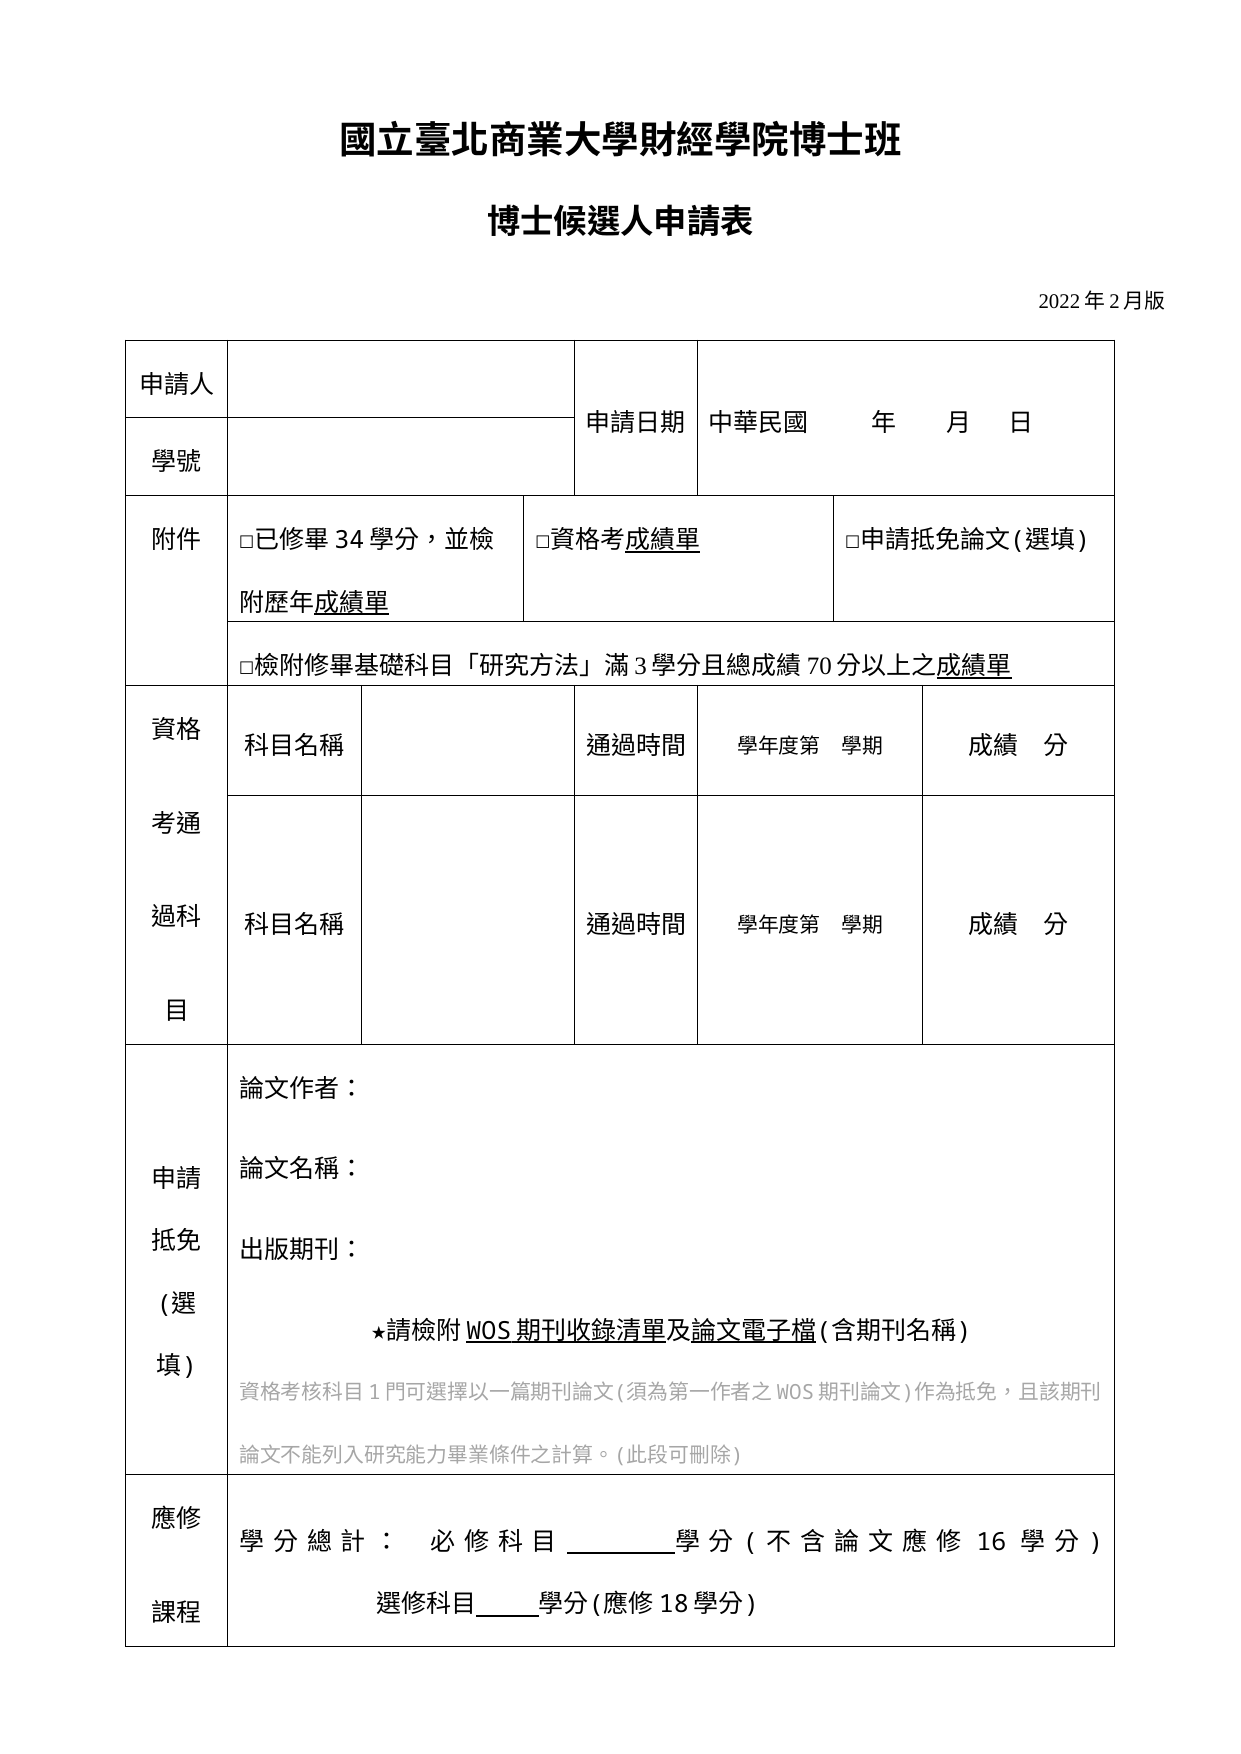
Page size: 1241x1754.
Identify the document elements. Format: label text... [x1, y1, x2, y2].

table_header 申請日期 [575, 341, 697, 495]
table_cell [362, 686, 574, 794]
table_cell 申請抵免(選填) [126, 1045, 227, 1474]
table_header 申請人 [126, 341, 227, 417]
table_cell ☐已修畢34學分，並檢附歷年成績單 [228, 496, 523, 621]
table_cell ☐申請抵免論文(選填) [834, 496, 1114, 621]
table_cell [228, 418, 574, 495]
table_cell 通過時間 [575, 796, 697, 1044]
table_cell 學分總計： 必修科目 學分(不含論文應修16學分) 選修科目 學分(應修18學分) [228, 1475, 1114, 1646]
table_cell 學號 [126, 418, 227, 495]
table_header [228, 341, 574, 417]
table_cell 科目名稱 [228, 686, 361, 794]
table_cell 成績 分 [923, 796, 1114, 1044]
text 博士候選人申請表 [75, 177, 1165, 239]
table_cell 學年度第 學期 [698, 796, 922, 1044]
table_cell 資格考通過科目 [126, 686, 227, 1044]
table_cell 論文作者： 論文名稱： 出版期刊： ★請檢附WOS期刊收錄清單及論文電子檔(含期刊名稱) 資格考核科目1門可選擇以一篇期刊論文(須為第一作者之WOS期刊論文)作為抵免，且該期刊論文不能列入研究能力畢業條件之計算。(此段可刪除) [228, 1045, 1114, 1474]
table_cell 應修課程 [126, 1475, 227, 1646]
table_cell ☐資格考成績單 [524, 496, 833, 621]
table_cell 附件 [126, 496, 227, 685]
text 2022年2月版 [125, 258, 1165, 321]
table_header 中華民國 年 月 日 [698, 341, 1114, 495]
table_cell 通過時間 [575, 686, 697, 794]
table_cell [362, 796, 574, 1044]
table_cell 科目名稱 [228, 796, 361, 1044]
table_cell 成績 分 [923, 686, 1114, 794]
table_cell ☐檢附修畢基礎科目「研究方法」滿3學分且總成績70分以上之成績單 [228, 622, 1114, 685]
subtitle 國立臺北商業大學財經學院博士班 [75, 96, 1165, 158]
table_cell 學年度第 學期 [698, 686, 922, 794]
